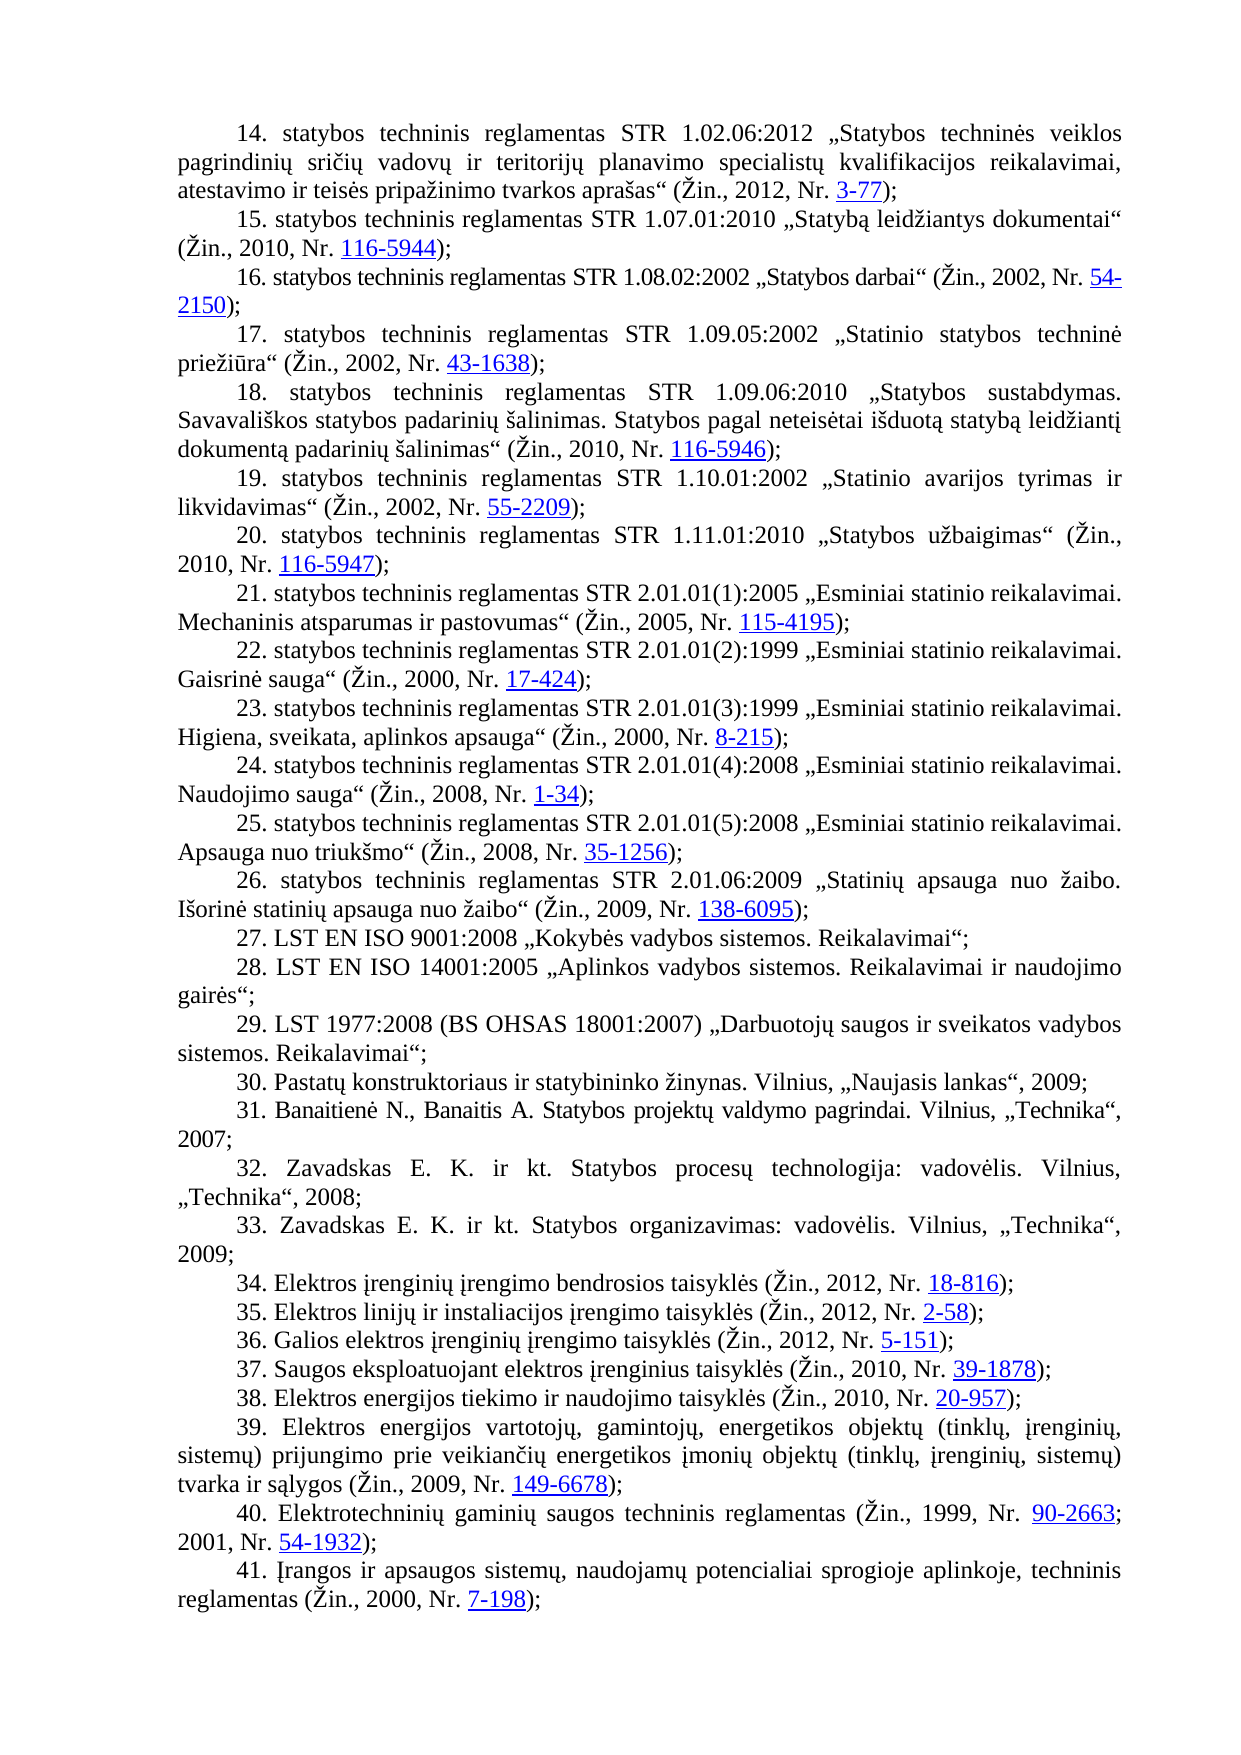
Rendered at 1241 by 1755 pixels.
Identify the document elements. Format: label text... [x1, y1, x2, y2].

text 21. statybos techninis reglamentas STR 2.01.01(1):2005 „Esminiai statinio reikalavimai. Mechaninis atsparumas ir pastovumas“ (Žin., 2005, Nr. 115-4195); [177, 578, 1122, 636]
text 25. statybos techninis reglamentas STR 2.01.01(5):2008 „Esminiai statinio reikalavimai. Apsauga nuo triukšmo“ (Žin., 2008, Nr. 35-1256); [177, 808, 1122, 866]
text 19. statybos techninis reglamentas STR 1.10.01:2002 „Statinio avarijos tyrimas ir likvidavimas“ (Žin., 2002, Nr. 55-2209); [177, 463, 1122, 521]
text 31. Banaitienė N., Banaitis A. Statybos projektų valdymo pagrindai. Vilnius, „Technika“, 2007; [177, 1096, 1122, 1153]
text 37. Saugos eksploatuojant elektros įrenginius taisyklės (Žin., 2010, Nr. 39-1878); [177, 1354, 1122, 1383]
text 40. Elektrotechninių gaminių saugos techninis reglamentas (Žin., 1999, Nr. 90-2663; 2001, Nr. 54-1932); [177, 1498, 1122, 1556]
text 24. statybos techninis reglamentas STR 2.01.01(4):2008 „Esminiai statinio reikalavimai. Naudojimo sauga“ (Žin., 2008, Nr. 1-34); [177, 751, 1122, 808]
text 18. statybos techninis reglamentas STR 1.09.06:2010 „Statybos sustabdymas. Savavališkos statybos padarinių šalinimas. Statybos pagal neteisėtai išduotą statybą leidžiantį dokumentą padarinių šalinimas“ (Žin., 2010, Nr. 116-5946); [177, 377, 1122, 463]
text 17. statybos techninis reglamentas STR 1.09.05:2002 „Statinio statybos techninė priežiūra“ (Žin., 2002, Nr. 43-1638); [177, 319, 1122, 377]
text 34. Elektros įrenginių įrengimo bendrosios taisyklės (Žin., 2012, Nr. 18-816); [177, 1268, 1122, 1297]
text 35. Elektros linijų ir instaliacijos įrengimo taisyklės (Žin., 2012, Nr. 2-58); [177, 1297, 1122, 1326]
text 22. statybos techninis reglamentas STR 2.01.01(2):1999 „Esminiai statinio reikalavimai. Gaisrinė sauga“ (Žin., 2000, Nr. 17-424); [177, 636, 1122, 693]
text 38. Elektros energijos tiekimo ir naudojimo taisyklės (Žin., 2010, Nr. 20-957); [177, 1383, 1122, 1412]
text 32. Zavadskas E. K. ir kt. Statybos procesų technologija: vadovėlis. Vilnius, „Technika“, 2008; [177, 1153, 1122, 1211]
text 27. LST EN ISO 9001:2008 „Kokybės vadybos sistemos. Reikalavimai“; [177, 923, 1122, 952]
text 41. Įrangos ir apsaugos sistemų, naudojamų potencialiai sprogioje aplinkoje, techninis reglamentas (Žin., 2000, Nr. 7-198); [177, 1556, 1122, 1613]
text 20. statybos techninis reglamentas STR 1.11.01:2010 „Statybos užbaigimas“ (Žin., 2010, Nr. 116-5947); [177, 521, 1122, 578]
text 30. Pastatų konstruktoriaus ir statybininko žinynas. Vilnius, „Naujasis lankas“, 2009; [177, 1067, 1122, 1096]
text 23. statybos techninis reglamentas STR 2.01.01(3):1999 „Esminiai statinio reikalavimai. Higiena, sveikata, aplinkos apsauga“ (Žin., 2000, Nr. 8-215); [177, 693, 1122, 751]
text 33. Zavadskas E. K. ir kt. Statybos organizavimas: vadovėlis. Vilnius, „Technika“, 2009; [177, 1211, 1122, 1268]
text 16. statybos techninis reglamentas STR 1.08.02:2002 „Statybos darbai“ (Žin., 2002, Nr. 54-2150); [177, 262, 1122, 319]
text 29. LST 1977:2008 (BS OHSAS 18001:2007) „Darbuotojų saugos ir sveikatos vadybos sistemos. Reikalavimai“; [177, 1009, 1122, 1067]
text 36. Galios elektros įrenginių įrengimo taisyklės (Žin., 2012, Nr. 5-151); [177, 1326, 1122, 1354]
text 15. statybos techninis reglamentas STR 1.07.01:2010 „Statybą leidžiantys dokumentai“ (Žin., 2010, Nr. 116-5944); [177, 204, 1122, 262]
text 28. LST EN ISO 14001:2005 „Aplinkos vadybos sistemos. Reikalavimai ir naudojimo gairės“; [177, 952, 1122, 1009]
text 14. statybos techninis reglamentas STR 1.02.06:2012 „Statybos techninės veiklos pagrindinių sričių vadovų ir teritorijų planavimo specialistų kvalifikacijos reikalavimai, atestavimo ir teisės pripažinimo tvarkos aprašas“ (Žin., 2012, Nr. 3-77); [177, 118, 1122, 204]
text 26. statybos techninis reglamentas STR 2.01.06:2009 „Statinių apsauga nuo žaibo. Išorinė statinių apsauga nuo žaibo“ (Žin., 2009, Nr. 138-6095); [177, 866, 1122, 923]
text 39. Elektros energijos vartotojų, gamintojų, energetikos objektų (tinklų, įrenginių, sistemų) prijungimo prie veikiančių energetikos įmonių objektų (tinklų, įrenginių, sistemų) tvarka ir sąlygos (Žin., 2009, Nr. 149-6678); [177, 1412, 1122, 1498]
